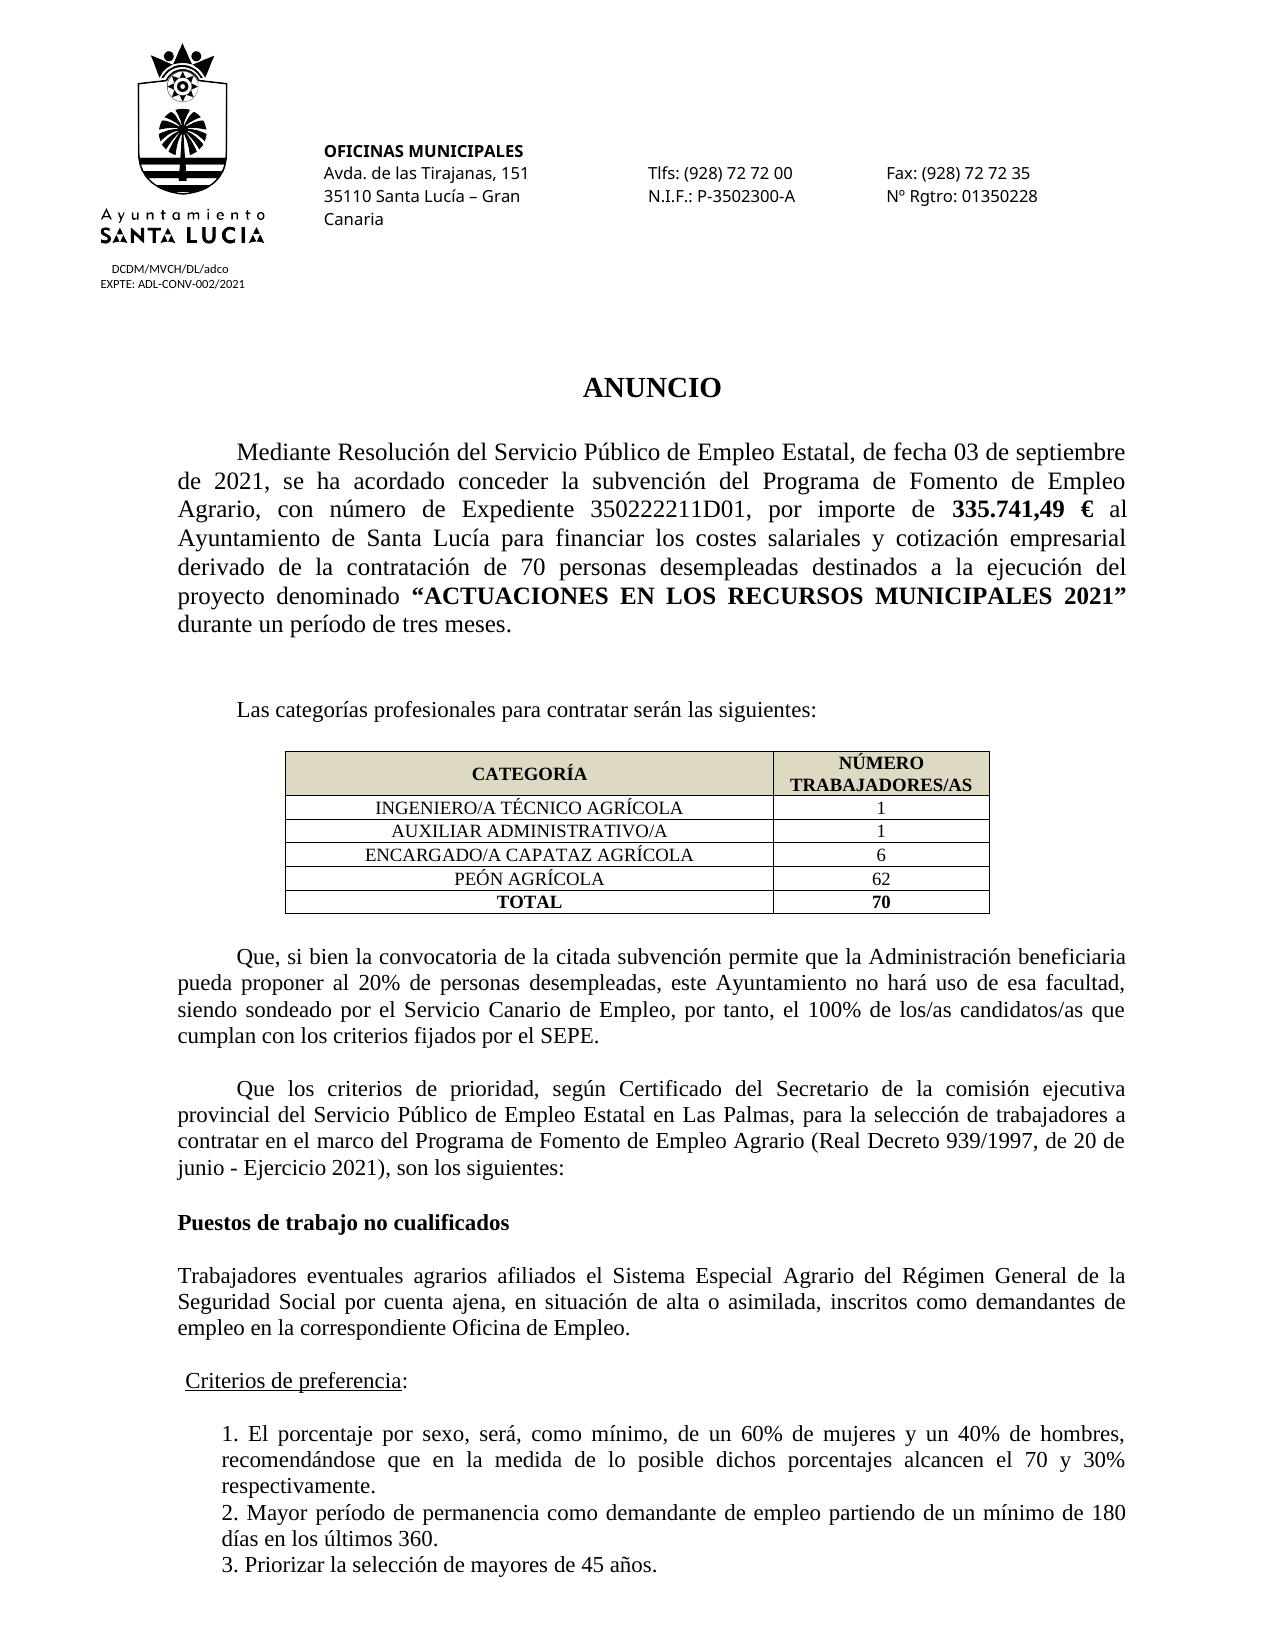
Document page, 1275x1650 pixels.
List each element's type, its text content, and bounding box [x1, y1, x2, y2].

table_header CATEGORÍA [286, 752, 773, 795]
table_cell 1 [774, 796, 989, 819]
table_cell TOTAL [286, 891, 773, 913]
subtitle Que los criterios de prioridad, según Certificado del Secretario de la comisión ejecutiva provincial del Servicio Público de Empleo Estatal en Las Palmas, para la selección de trabajadores a contratar en el marco del Programa de Fomento de Empleo Agrario (Real Decreto 939/1997, de 20 de junio - Ejercicio 2021), son los siguientes: [177, 1075, 1127, 1180]
subtitle Mediante Resolución del Servicio Público de Empleo Estatal, de fecha 03 de septiembre de 2021, se ha acordado conceder la subvención del Programa de Fomento de Empleo Agrario, con número de Expediente 350222211D01, por importe de 335.741,49 € al Ayuntamiento de Santa Lucía para financiar los costes salariales y cotización empresarial derivado de la contratación de 70 personas desempleadas destinados a la ejecución del proyecto denominado “ACTUACIONES EN LOS RECURSOS MUNICIPALES 2021” durante un período de tres meses. [177, 437, 1127, 638]
text Puestos de trabajo no cualificados [148, 1209, 1127, 1235]
table_header NÚMERO TRABAJADORES/AS [774, 752, 989, 795]
subtitle Que, si bien la convocatoria de la citada subvención permite que la Administración beneficiaria pueda proponer al 20% de personas desempleadas, este Ayuntamiento no hará uso de esa facultad, siendo sondeado por el Servicio Canario de Empleo, por tanto, el 100% de los/as candidatos/as que cumplan con los criterios fijados por el SEPE. [177, 943, 1127, 1048]
table_cell INGENIERO/A TÉCNICO AGRÍCOLA [286, 796, 773, 819]
text Trabajadores eventuales agrarios afiliados el Sistema Especial Agrario del Régimen General de la Seguridad Social por cuenta ajena, en situación de alta o asimilada, inscritos como demandantes de empleo en la correspondiente Oficina de Empleo. [177, 1262, 1127, 1341]
table_cell ENCARGADO/A CAPATAZ AGRÍCOLA [286, 843, 773, 866]
table_cell 62 [774, 867, 989, 889]
table_cell 1 [774, 820, 989, 842]
table_cell 70 [774, 891, 989, 913]
text 1. El porcentaje por sexo, será, como mínimo, de un 60% de mujeres y un 40% de hombres, recomendándose que en la medida de lo posible dichos porcentajes alcancen el 70 y 30% respectivamente. [221, 1420, 1127, 1499]
subtitle Las categorías profesionales para contratar serán las siguientes: [177, 696, 1127, 722]
text Criterios de preferencia: [148, 1367, 1127, 1393]
table_cell PEÓN AGRÍCOLA [286, 867, 773, 889]
text 3. Priorizar la selección de mayores de 45 años. [148, 1552, 1127, 1578]
text 2. Mayor período de permanencia como demandante de empleo partiendo de un mínimo de 180 días en los últimos 360. [221, 1499, 1127, 1552]
table_cell 6 [774, 843, 989, 866]
text ANUNCIO [177, 370, 1127, 403]
table_cell AUXILIAR ADMINISTRATIVO/A [286, 820, 773, 842]
